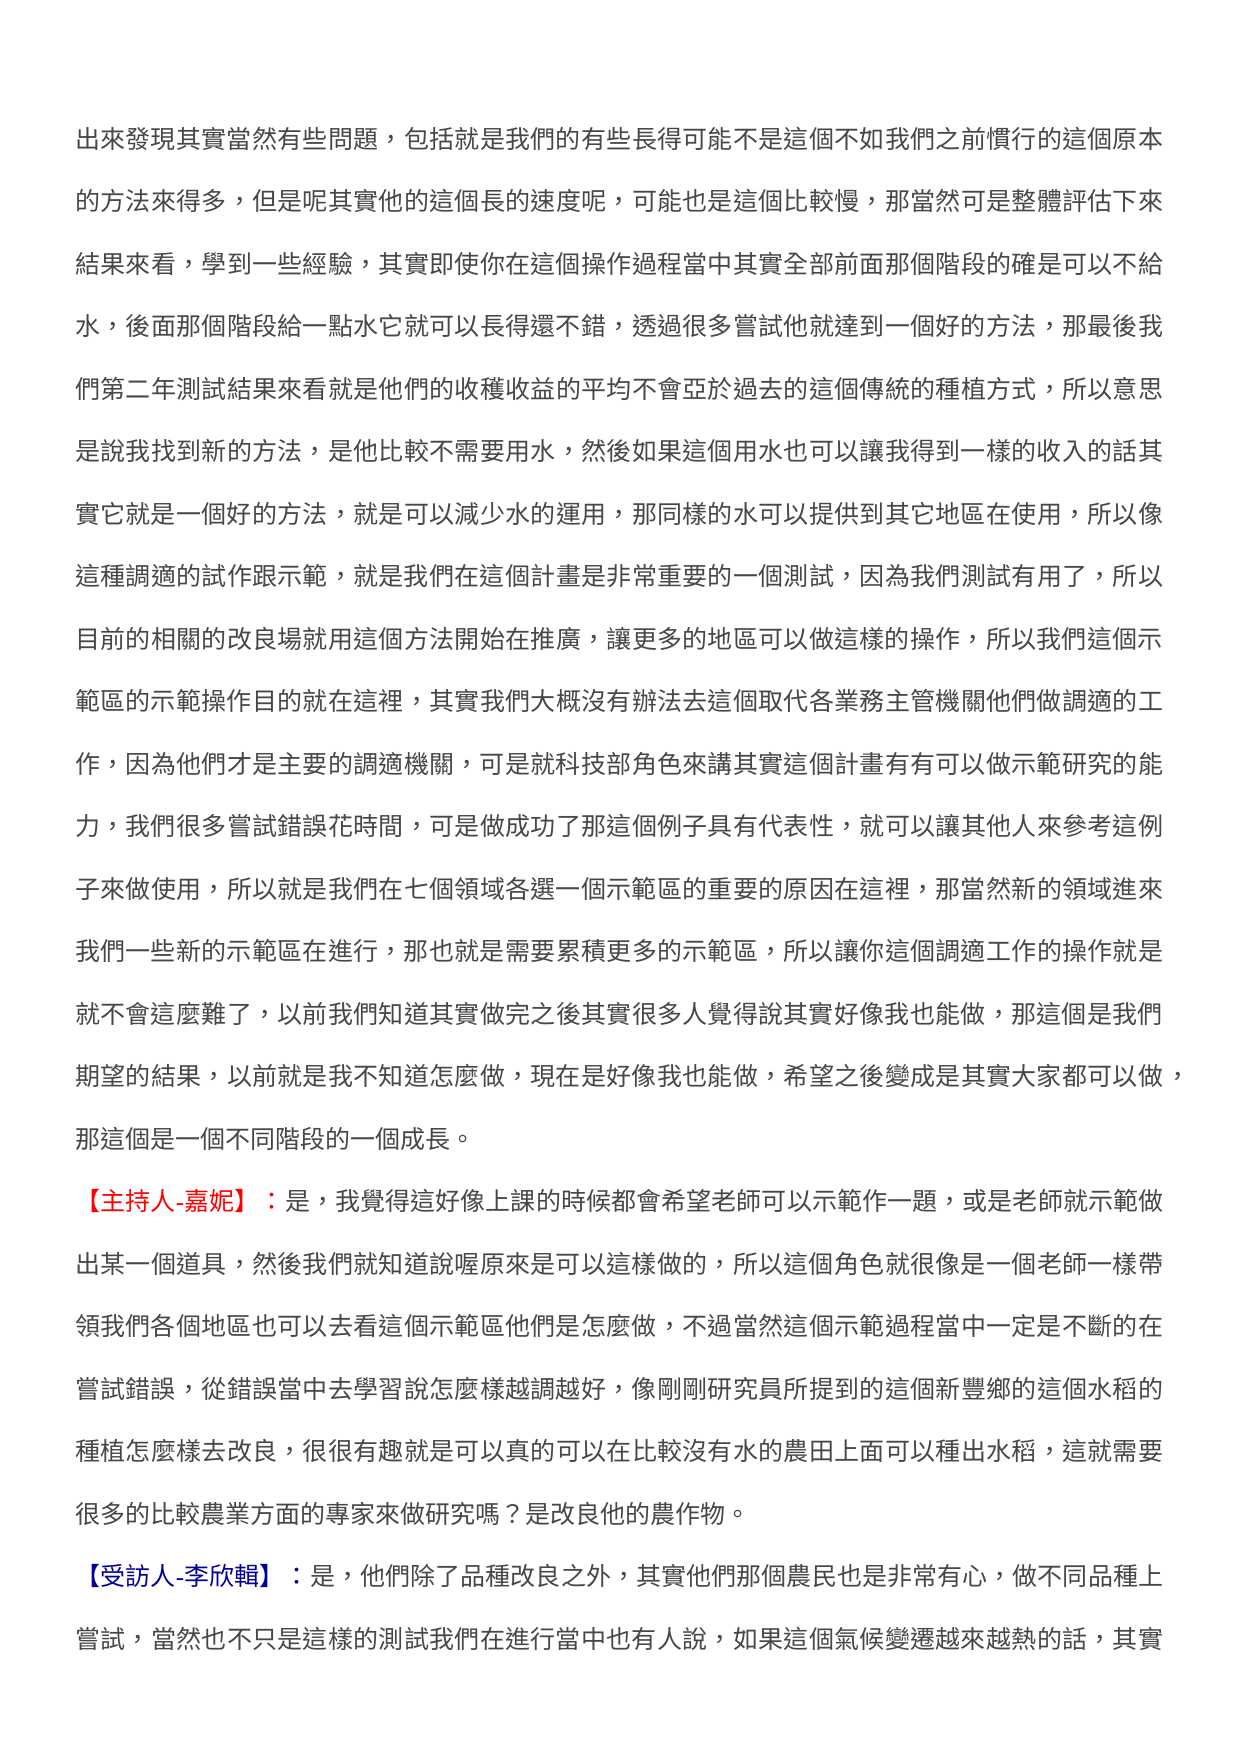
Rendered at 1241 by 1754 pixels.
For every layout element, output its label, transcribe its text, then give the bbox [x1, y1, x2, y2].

text 【受訪人-李欣輯】：是，他們除了品種改良之外，其實他們那個農民也是非常有心，做不同品種上嘗試，當然也不只是這樣的測試我們在進行當中也有人說，如果這個氣候變遷越來越熱的話，其實他的不只是這改良這個用旱作之外，其實我可以延緩栽種，因為他們比如說，好我可能要三個月成熟因為天氣愈來愈熱，所以我就只能兩個半月就成熟了，可是我固定是六月收那我就是晚一點種，收得一樣嘛，對那延緩種就是減少工減少相關的這個水的運用，那熟成得比較快，那也有這種嘗試，我的意思說，其實它透過了不同的調適的組合，如果旱田又延緩那我不是有更多效益，省水又省工，對然後又熟成夠快，那當然這樣的嘗試的方式可能需要個過程，所以我們透過這樣嘗試去找到一個可以操作的示範那其實這樣的一個過程其實也不是單單在我們的這個領域在做的，其實像之前的這個農業單位也常常做不同的嘗試，有一個品種的改良啊或者這個作物地區的改良或者選取，這個都有的，只不過呢他們過去可能不沒有考慮到未來氣候變遷的因素，所以我們在這個平臺裡面就把氣候變遷的元素帶進去，重點就是我們分析未來二十年的地方在做這樣的一個討論，其實很多人在討論其實過去可能南部可以種的水果，未來二十年後臺灣都變得很熱這些可能中部就可以開始種了，這個有可能造成這樣的這個產區變化的影響，這個也就是氣候變遷也想做的調適，如果我們既然知道是這種變化那我們是不是要提早進行我們的相關的作物的產區的調整，讓這個農民也可以減少一些這個災害的衝擊，不要到最後就是因為太熱或怎麼樣得到不到好的收成這樣，所以這也就是我們想透過示範研究的方式提供他們一些科學的研究的經驗，相關的這個透過這個經驗他們可以帶回去他們內部裡面做更多的研發 [75, 1533, 1165, 1658]
text 【主持人-嘉妮】：是，我覺得這好像上課的時候都會希望老師可以示範作一題，或是老師就示範做出某一個道具，然後我們就知道說喔原來是可以這樣做的，所以這個角色就很像是一個老師一樣帶領我們各個地區也可以去看這個示範區他們是怎麼做，不過當然這個示範過程當中一定是不斷的在嘗試錯誤，從錯誤當中去學習說怎麼樣越調越好，像剛剛研究員所提到的這個新豐鄉的這個水稻的種植怎麼樣去改良，很很有趣就是可以真的可以在比較沒有水的農田上面可以種出水稻，這就需要很多的比較農業方面的專家來做研究嗎？是改良他的農作物。 [75, 1158, 1165, 1533]
text 【受訪人-李欣輯】：示範區應該這麼講說，其實我們比較多的是一種實際的這個我們叫做「test bench」測試平臺，環境就是當還不知道怎麼調適工作的時候其實我們有幾個代表的區先試行，那這個試行因為具有代表性，所以知道到其他領域的人來看到這個代表的案例之後，就覺得說原來他可以怎麼做，那為什麼要選各領域一個至少有七個領域都有一個代表案例的話，那至少可以學那個代表案例來操作，那我舉個例子來講，其實又有其中一個例子，農業領域好了，農業我們選的是選新豐鄉的水稻產區，新豐鄉呢地區還蠻特別的，那個地區我跟我們合作的那個農民，他就是基本上就是近幾年都受到了這個缺水的影響，因為他剛好是在這個我們石門水庫灌區的最末端，就是基本上有水的時候他已經水所以很少，如果缺水的時候他基本上是沒有水，沒有水就沒有辦法務農，所以他剛剛我們就在他們跟那個農業單位合作，所以我們一起做這個研究，我們就經過這個過去的數據分析來發覺那個地方過去四十年到現在的雨量真的是越來越少，然後我們就帶入未來氣候變遷等因素一分析一下，發現未來的這個二十年三十年雨量會更少，所以那個地區如果你真的要繼續務農的話基本上你可能要進行調適，不然其實就現況什麼都不變的情況之下你會越來越沒有水，所以因為這樣的科學數據分析佐證完之後，他就講或許我們可以做一個調適，就是我們可以發展一種稻作是不需要水的，所以以前做不到呢就是要用水田水淹嘛，那所以我們從小應該在田邊剛剛看過叫做淹水，那在那個地方其實他們就用旱田，直接就是把乾的土裡面種下我們的這個水稻種子，然後想看看能不能長得出來，所以呢我們就這個實驗這個合作進行了三年，剛開始的確第一年其實剛開始他自己是先是種在盆栽上面，那發現效果還不錯，後面二三年還真的我們就這個先找一塊田來種，種出來發現其實當然有些問題，包括就是我們的有些長得可能不是這個不如我們之前慣行的這個原本的方法來得多，但是呢其實他的這個長的速度呢，可能也是這個比較慢，那當然可是整體評估下來結果來看，學到一些經驗，其實即使你在這個操作過程當中其實全部前面那個階段的確是可以不給水，後面那個階段給一點水它就可以長得還不錯，透過很多嘗試他就達到一個好的方法，那最後我們第二年測試結果來看就是他們的收穫收益的平均不會亞於過去的這個傳統的種植方式，所以意思是說我找到新的方法，是他比較不需要用水，然後如果這個用水也可以讓我得到一樣的收入的話其實它就是一個好的方法，就是可以減少水的運用，那同樣的水可以提供到其它地區在使用，所以像這種調適的試作跟示範，就是我們在這個計畫是非常重要的一個測試，因為我們測試有用了，所以目前的相關的改良場就用這個方法開始在推廣，讓更多的地區可以做這樣的操作，所以我們這個示範區的示範操作目的就在這裡，其實我們大概沒有辦法去這個取代各業務主管機關他們做調適的工作，因為他們才是主要的調適機關，可是就科技部角色來講其實這個計畫有有可以做示範研究的能力，我們很多嘗試錯誤花時間，可是做成功了那這個例子具有代表性，就可以讓其他人來參考這例子來做使用，所以就是我們在七個領域各選一個示範區的重要的原因在這裡，那當然新的領域進來我們一些新的示範區在進行，那也就是需要累積更多的示範區，所以讓你這個調適工作的操作就是就不會這麼難了，以前我們知道其實做完之後其實很多人覺得說其實好像我也能做，那這個是我們期望的結果，以前就是我不知道怎麼做，現在是好像我也能做，希望之後變成是其實大家都可以做，那這個是一個不同階段的一個成長。 [75, 96, 1165, 1158]
